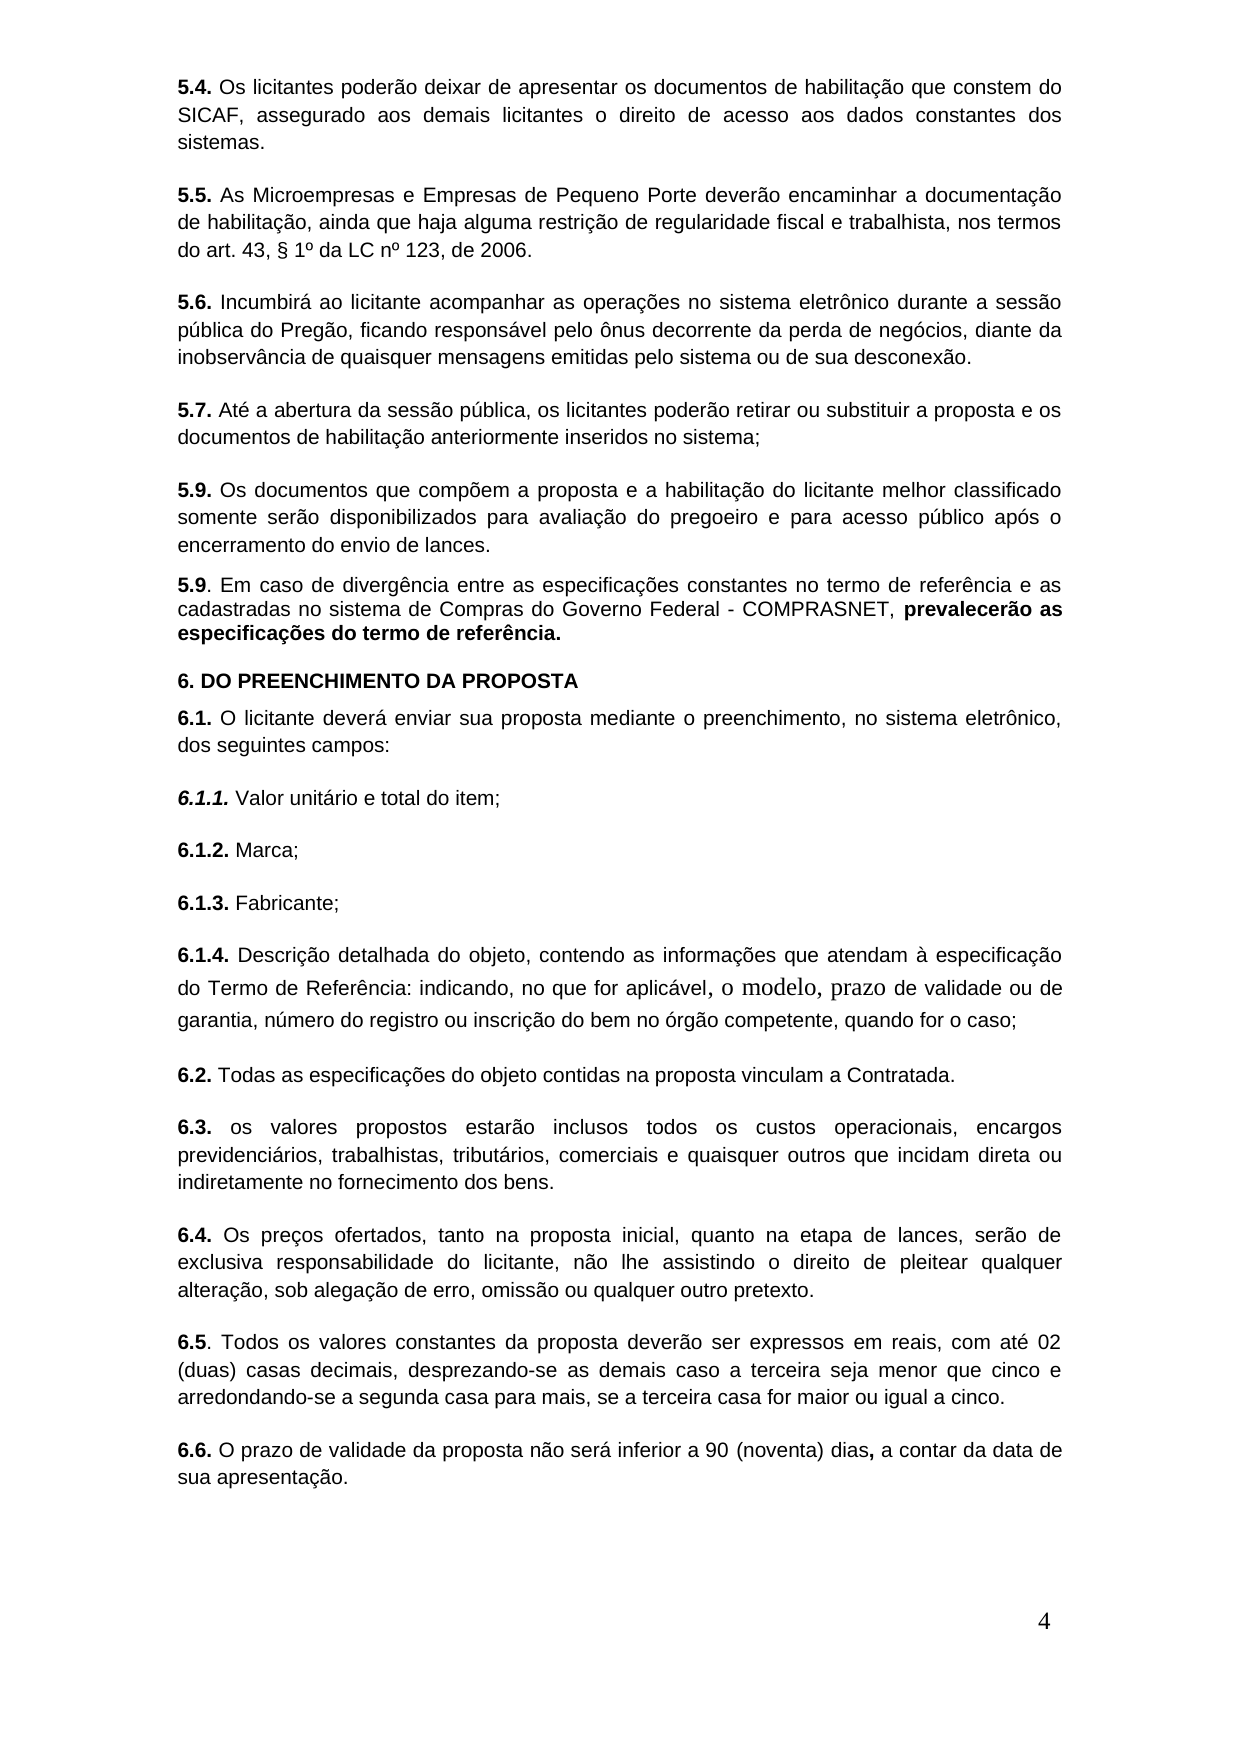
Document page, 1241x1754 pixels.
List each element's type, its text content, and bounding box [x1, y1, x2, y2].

text 5.5. As Microempresas e Empresas de Pequeno Porte deverão encaminhar a documentação de habilitação, ainda que haja alguma restrição de regularidade fiscal e trabalhista, nos termos do art. 43, § 1º da LC nº 123, de 2006. [177, 182, 1063, 261]
list 6.3. os valores propostos estarão inclusos todos os custos operacionais, encargos previdenciários, trabalhistas, tributários, comerciais e quaisquer outros que incidam direta ou indiretamente no fornecimento dos bens. [177, 1115, 1063, 1194]
text 6.1.3. Fabricante; [177, 891, 1063, 915]
text 6.1. O licitante deverá enviar sua proposta mediante o preenchimento, no sistema eletrônico, dos seguintes campos: [177, 706, 1063, 757]
list 6.2. Todas as especificações do objeto contidas na proposta vinculam a Contratada. [177, 1063, 1063, 1087]
list 6.6. O prazo de validade da proposta não será inferior a 90 (noventa) dias, a contar da data de sua apresentação. [177, 1438, 1063, 1489]
subtitle 6. DO PREENCHIMENTO DA PROPOSTA [177, 669, 1063, 693]
text 5.9. Em caso de divergência entre as especificações constantes no termo de referência e as cadastradas no sistema de Compras do Governo Federal - COMPRASNET, prevalecerão as especificações do termo de referência. [177, 572, 1063, 644]
text 6.1.4. Descrição detalhada do objeto, contendo as informações que atendam à especificação do Termo de Referência: indicando, no que for aplicável, o modelo, prazo de validade ou de garantia, número do registro ou inscrição do bem no órgão competente, quando for o caso; [177, 943, 1063, 1033]
text 5.4. Os licitantes poderão deixar de apresentar os documentos de habilitação que constem do SICAF, assegurado aos demais licitantes o direito de acesso aos dados constantes dos sistemas. [177, 75, 1063, 154]
text 6.1.1. Valor unitário e total do item; [177, 786, 1063, 810]
text 5.7. Até a abertura da sessão pública, os licitantes poderão retirar ou substituir a proposta e os documentos de habilitação anteriormente inseridos no sistema; [177, 397, 1063, 449]
text 5.6. Incumbirá ao licitante acompanhar as operações no sistema eletrônico durante a sessão pública do Pregão, ficando responsável pelo ônus decorrente da perda de negócios, diante da inobservância de quaisquer mensagens emitidas pelo sistema ou de sua desconexão. [177, 290, 1063, 369]
list 6.4. Os preços ofertados, tanto na proposta inicial, quanto na etapa de lances, serão de exclusiva responsabilidade do licitante, não lhe assistindo o direito de pleitear qualquer alteração, sob alegação de erro, omissão ou qualquer outro pretexto. [177, 1223, 1063, 1302]
list 6.5. Todos os valores constantes da proposta deverão ser expressos em reais, com até 02 (duas) casas decimais, desprezando-se as demais caso a terceira seja menor que cinco e arredondando-se a segunda casa para mais, se a terceira casa for maior ou igual a cinco. [177, 1330, 1063, 1409]
text 5.9. Os documentos que compõem a proposta e a habilitação do licitante melhor classificado somente serão disponibilizados para avaliação do pregoeiro e para acesso público após o encerramento do envio de lances. [177, 477, 1063, 556]
text 6.1.2. Marca; [177, 838, 1063, 862]
